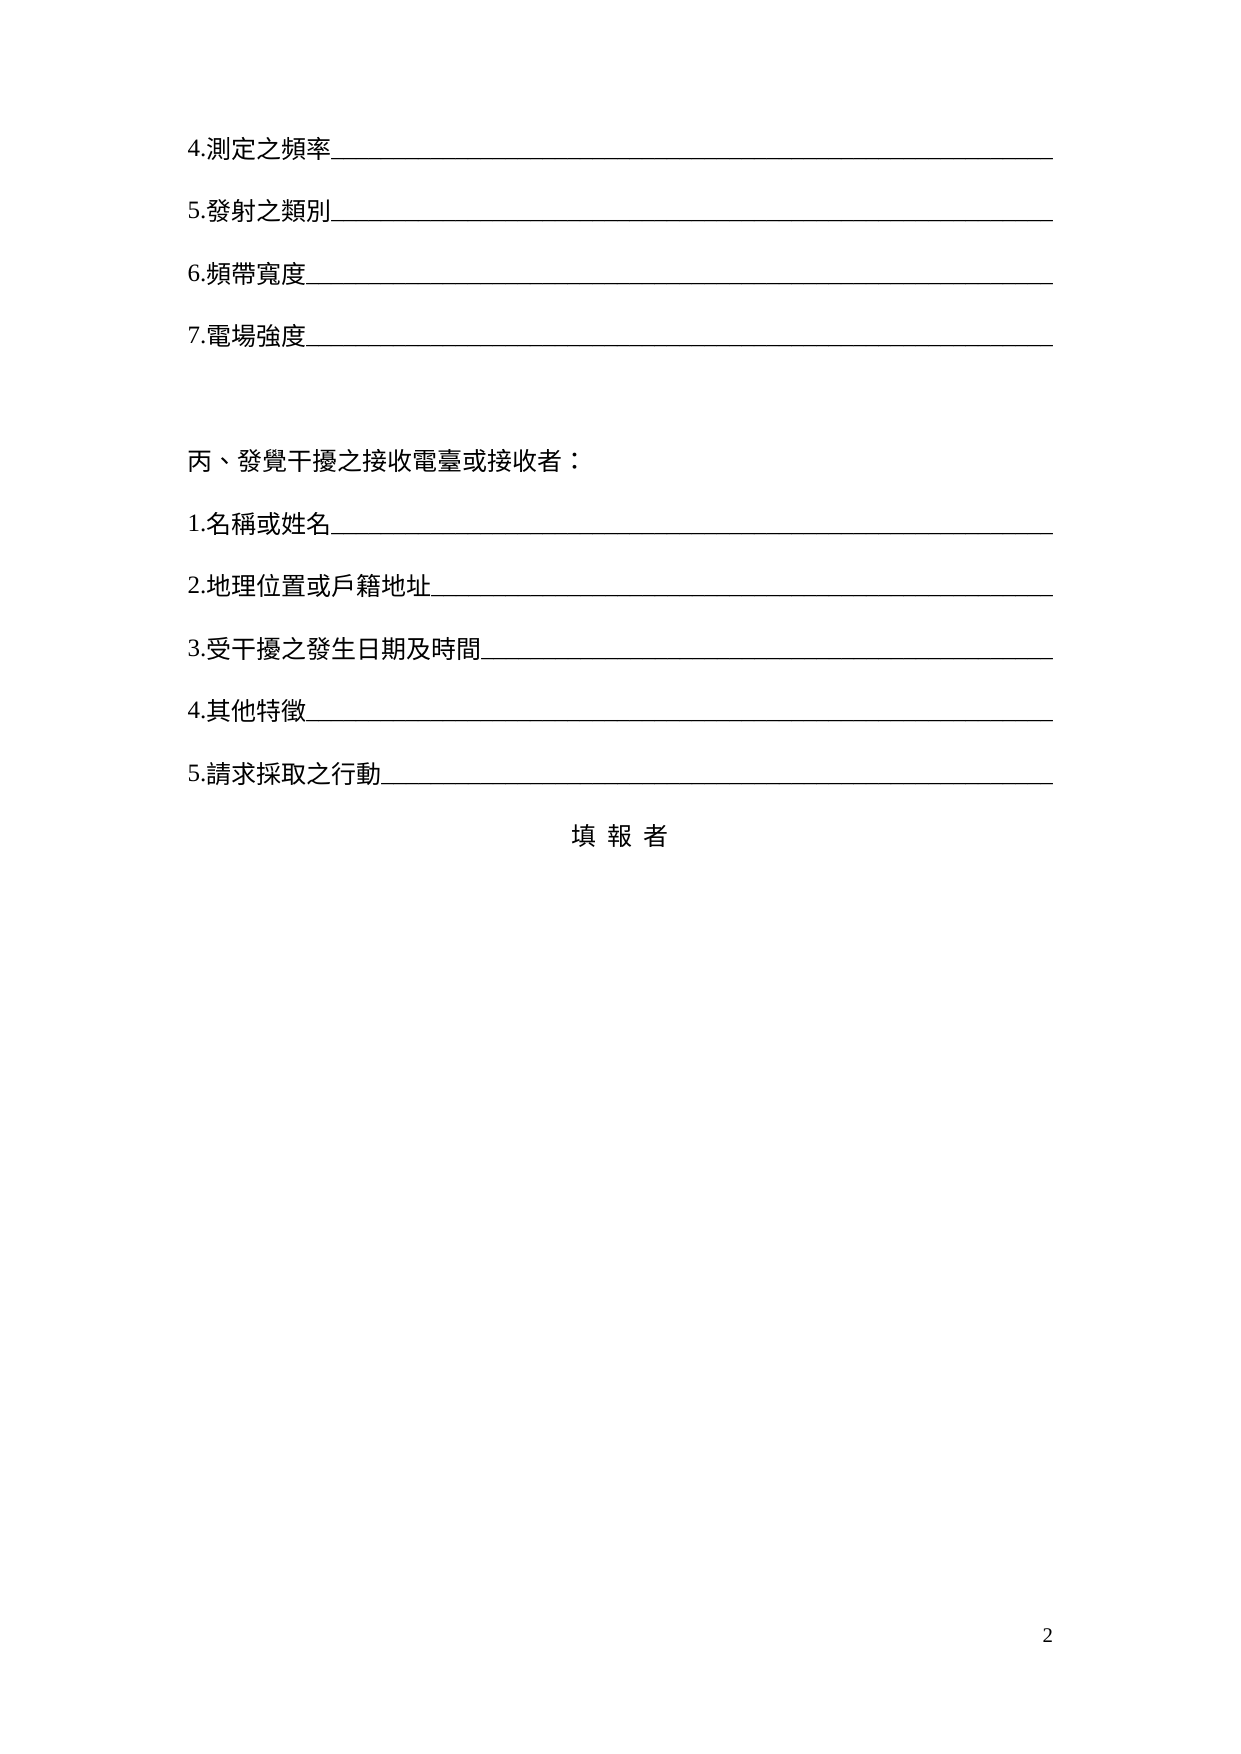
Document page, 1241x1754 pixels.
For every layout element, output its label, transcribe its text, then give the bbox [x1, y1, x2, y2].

text 1.名稱或姓名 [187, 481, 1053, 543]
text 4.其他特徵 [187, 668, 1053, 731]
text 2.地理位置或戶籍地址 [187, 543, 1053, 606]
text 5.發射之類別 [187, 168, 1053, 231]
text 丙、發覺干擾之接收電臺或接收者： [187, 418, 1053, 481]
text 6.頻帶寬度 [187, 231, 1053, 293]
text 填 報 者 [187, 793, 1053, 856]
text 5.請求採取之行動 [187, 731, 1053, 793]
text 7.電場強度 [187, 293, 1053, 356]
text 4.測定之頻率 [187, 106, 1053, 168]
text 3.受干擾之發生日期及時間 [187, 606, 1053, 668]
